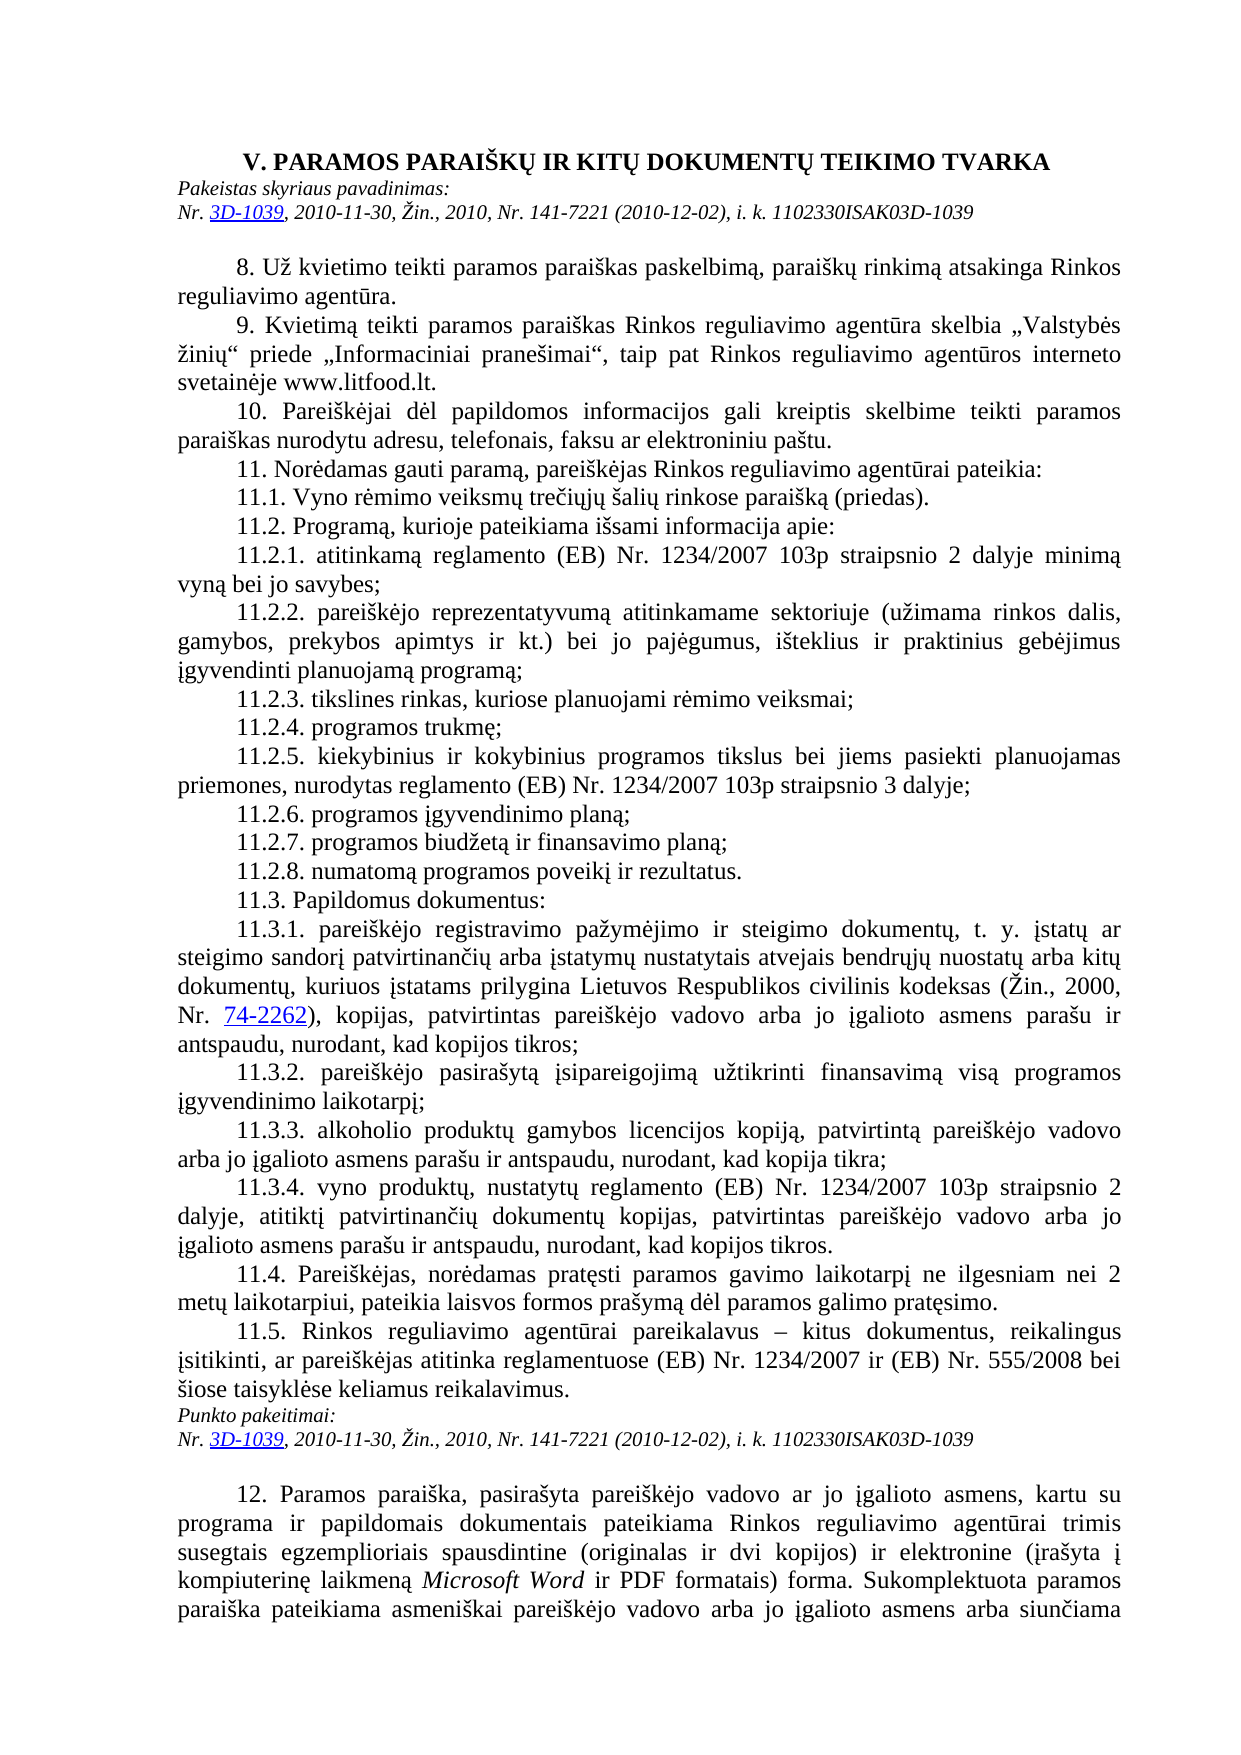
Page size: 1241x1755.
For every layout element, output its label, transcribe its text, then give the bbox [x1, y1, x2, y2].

text 11.3.3. alkoholio produktų gamybos licencijos kopiją, patvirtintą pareiškėjo vadovo arba jo įgalioto asmens parašu ir antspaudu, nurodant, kad kopija tikra; [177, 1115, 1122, 1172]
text 11. Norėdamas gauti paramą, pareiškėjas Rinkos reguliavimo agentūrai pateikia: [177, 454, 1122, 482]
text 11.2.8. numatomą programos poveikį ir rezultatus. [177, 856, 1122, 885]
text 11.2.4. programos trukmę; [177, 712, 1122, 741]
text Pakeistas skyriaus pavadinimas: [177, 176, 1122, 200]
text 11.2.5. kiekybinius ir kokybinius programos tikslus bei jiems pasiekti planuojamas priemones, nurodytas reglamento (EB) Nr. 1234/2007 103p straipsnio 3 dalyje; [177, 741, 1122, 799]
text 9. Kvietimą teikti paramos paraiškas Rinkos reguliavimo agentūra skelbia „Valstybės žinių“ priede „Informaciniai pranešimai“, taip pat Rinkos reguliavimo agentūros interneto svetainėje www.litfood.lt. [177, 310, 1122, 396]
text 11.2.7. programos biudžetą ir finansavimo planą; [177, 827, 1122, 856]
text 11.3. Papildomus dokumentus: [177, 885, 1122, 914]
text 11.2. Programą, kurioje pateikiama išsami informacija apie: [177, 511, 1122, 540]
text 11.2.3. tikslines rinkas, kuriose planuojami rėmimo veiksmai; [177, 684, 1122, 712]
text 10. Pareiškėjai dėl papildomos informacijos gali kreiptis skelbime teikti paramos paraiškas nurodytu adresu, telefonais, faksu ar elektroniniu paštu. [177, 396, 1122, 454]
text Punkto pakeitimai: [177, 1402, 1122, 1427]
text 11.2.6. programos įgyvendinimo planą; [177, 799, 1122, 827]
text 12. Paramos paraiška, pasirašyta pareiškėjo vadovo ar jo įgalioto asmens, kartu su programa ir papildomais dokumentais pateikiama Rinkos reguliavimo agentūrai trimis susegtais egzemplioriais spausdintine (originalas ir dvi kopijos) ir elektronine (įrašyta į kompiuterinę laikmeną Microsoft Word ir PDF formatais) forma. Sukomplektuota paramos paraiška pateikiama asmeniškai pareiškėjo vadovo arba jo įgalioto asmens arba siunčiama [177, 1479, 1122, 1623]
text Nr. 3D-1039, 2010-11-30, Žin., 2010, Nr. 141-7221 (2010-12-02), i. k. 1102330ISAK03D-1039 [177, 200, 1122, 224]
text 11.5. Rinkos reguliavimo agentūrai pareikalavus – kitus dokumentus, reikalingus įsitikinti, ar pareiškėjas atitinka reglamentuose (EB) Nr. 1234/2007 ir (EB) Nr. 555/2008 bei šiose taisyklėse keliamus reikalavimus. [177, 1316, 1122, 1402]
text 11.4. Pareiškėjas, norėdamas pratęsti paramos gavimo laikotarpį ne ilgesniam nei 2 metų laikotarpiui, pateikia laisvos formos prašymą dėl paramos galimo pratęsimo. [177, 1259, 1122, 1316]
text 11.1. Vyno rėmimo veiksmų trečiųjų šalių rinkose paraišką (priedas). [177, 482, 1122, 511]
text V. PARAMOS PARAIŠKŲ IR KITŲ DOKUMENTŲ TEIKIMO TVARKA [177, 147, 1122, 176]
text 8. Už kvietimo teikti paramos paraiškas paskelbimą, paraiškų rinkimą atsakinga Rinkos reguliavimo agentūra. [177, 252, 1122, 310]
text 11.3.2. pareiškėjo pasirašytą įsipareigojimą užtikrinti finansavimą visą programos įgyvendinimo laikotarpį; [177, 1057, 1122, 1115]
text 11.2.2. pareiškėjo reprezentatyvumą atitinkamame sektoriuje (užimama rinkos dalis, gamybos, prekybos apimtys ir kt.) bei jo pajėgumus, išteklius ir praktinius gebėjimus įgyvendinti planuojamą programą; [177, 597, 1122, 684]
text Nr. 3D-1039, 2010-11-30, Žin., 2010, Nr. 141-7221 (2010-12-02), i. k. 1102330ISAK03D-1039 [177, 1427, 1122, 1451]
text 11.3.1. pareiškėjo registravimo pažymėjimo ir steigimo dokumentų, t. y. įstatų ar steigimo sandorį patvirtinančių arba įstatymų nustatytais atvejais bendrųjų nuostatų arba kitų dokumentų, kuriuos įstatams prilygina Lietuvos Respublikos civilinis kodeksas (Žin., 2000, Nr. 74-2262), kopijas, patvirtintas pareiškėjo vadovo arba jo įgalioto asmens parašu ir antspaudu, nurodant, kad kopijos tikros; [177, 914, 1122, 1057]
text 11.2.1. atitinkamą reglamento (EB) Nr. 1234/2007 103p straipsnio 2 dalyje minimą vyną bei jo savybes; [177, 540, 1122, 597]
text 11.3.4. vyno produktų, nustatytų reglamento (EB) Nr. 1234/2007 103p straipsnio 2 dalyje, atitiktį patvirtinančių dokumentų kopijas, patvirtintas pareiškėjo vadovo arba jo įgalioto asmens parašu ir antspaudu, nurodant, kad kopijos tikros. [177, 1172, 1122, 1259]
